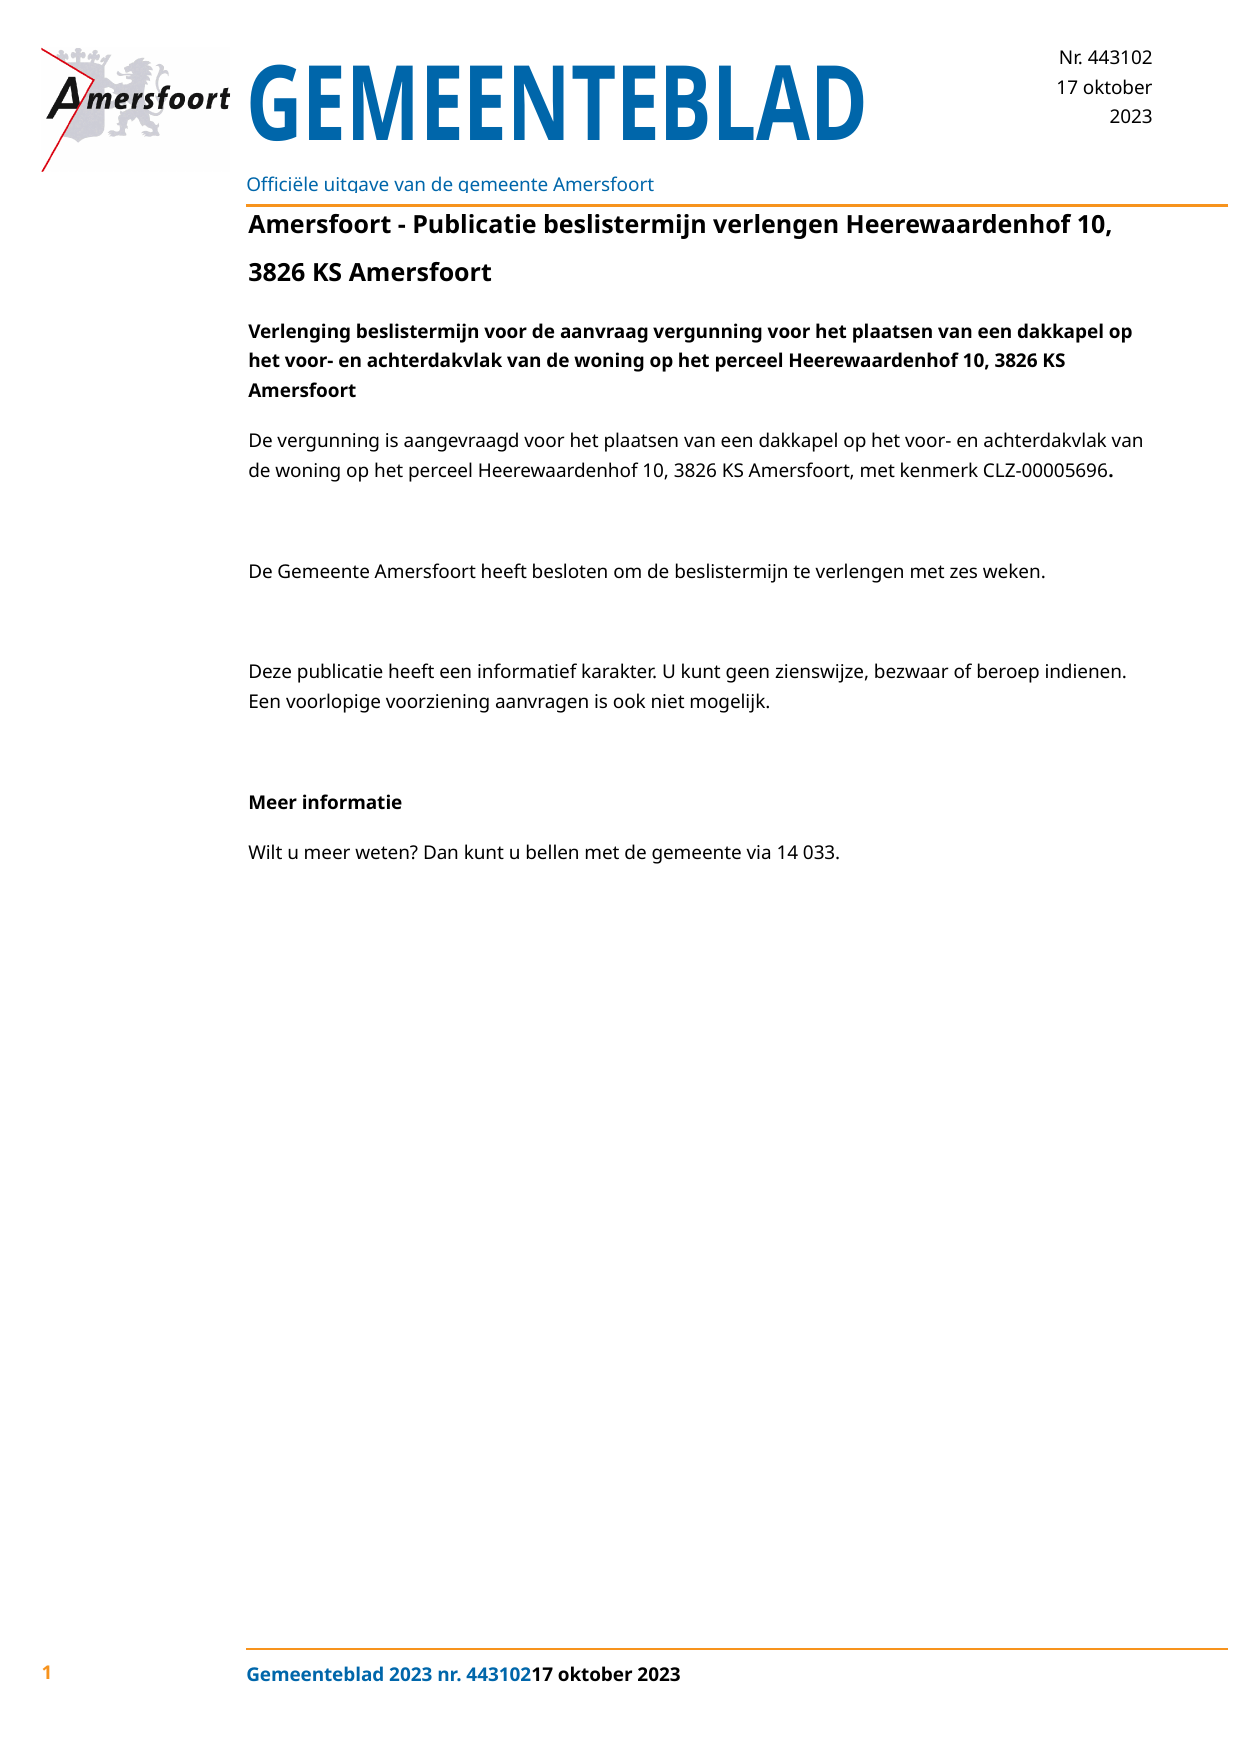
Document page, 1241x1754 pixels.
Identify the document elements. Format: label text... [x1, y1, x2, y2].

text De Gemeente Amersfoort heeft besloten om de beslistermijn te verlengen met zes weken. [248, 558, 1152, 584]
text Amersfoort - Publicatie beslistermijn verlengen Heerewaardenhof 10, 3826 KS Amersfoort [248, 207, 1152, 288]
text De vergunning is aangevraagd voor het plaatsen van een dakkapel op het voor- en achterdakvlak van de woning op het perceel Heerewaardenhof 10, 3826 KS Amersfoort, met kenmerk CLZ-00005696. [248, 427, 1152, 483]
text Deze publicatie heeft een informatief karakter. U kunt geen zienswijze, bezwaar of beroep indienen. Een voorlopige voorziening aanvragen is ook niet mogelijk. [248, 659, 1152, 714]
picture [41, 47, 231, 172]
text Wilt u meer weten? Dan kunt u bellen met de gemeente via 14 033. [248, 839, 1152, 865]
text Verlenging beslistermijn voor de aanvraag vergunning voor het plaatsen van een dakkapel op het voor- en achterdakvlak van de woning op het perceel Heerewaardenhof 10, 3826 KS Amersfoort [248, 318, 1152, 403]
text Meer informatie [248, 789, 1152, 815]
